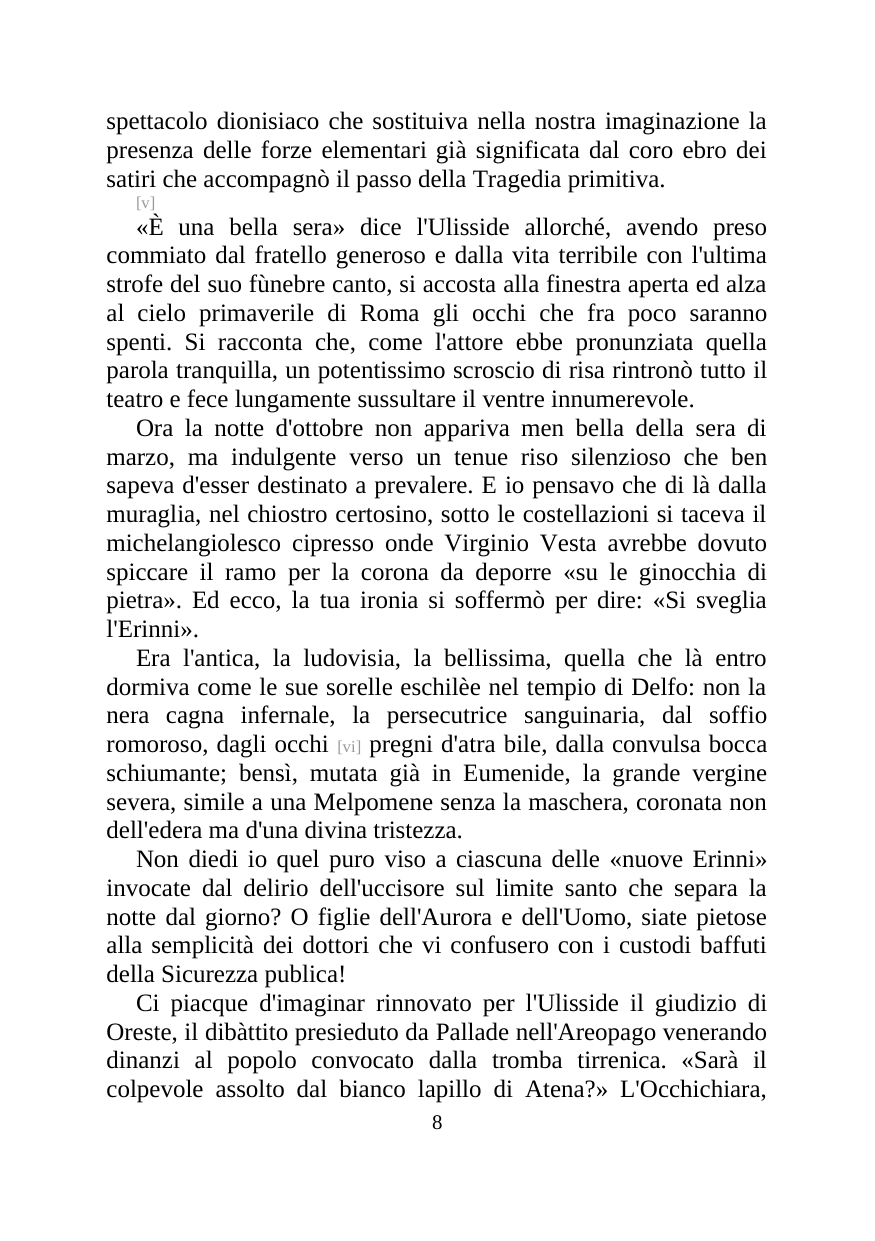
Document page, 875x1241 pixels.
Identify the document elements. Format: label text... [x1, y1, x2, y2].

text Ora la notte d'ottobre non appariva men bella della sera di marzo, ma indulgente verso un tenue riso silenzioso che ben sapeva d'esser destinato a prevalere. E io pensavo che di là dalla muraglia, nel chiostro certosino, sotto le costellazioni si taceva il michelangiolesco cipresso onde Virginio Vesta avrebbe dovuto spiccare il ramo per la corona da deporre «su le ginocchia di pietra». Ed ecco, la tua ironia si soffermò per dire: «Si sveglia l'Erinni». [106, 413, 768, 643]
text Ci piacque d'imaginar rinnovato per l'Ulisside il giudizio di Oreste, il dibàttito presieduto da Pallade nell'Areopago venerando dinanzi al popolo convocato dalla tromba tirrenica. «Sarà il colpevole assolto dal bianco lapillo di Atena?» L'Occhichiara, [106, 988, 768, 1103]
text Non diedi io quel puro viso a ciascuna delle «nuove Erinni» invocate dal delirio dell'uccisore sul limite santo che separa la notte dal giorno? O figlie dell'Aurora e dell'Uomo, siate pietose alla semplicità dei dottori che vi confusero con i custodi baffuti della Sicurezza publica! [106, 844, 768, 988]
text «È una bella sera» dice l'Ulisside allorché, avendo preso commiato dal fratello generoso e dalla vita terribile con l'ultima strofe del suo fùnebre canto, si accosta alla finestra aperta ed alza al cielo primaverile di Roma gli occhi che fra poco saranno spenti. Si racconta che, come l'attore ebbe pronunziata quella parola tranquilla, un potentissimo scroscio di risa rintronò tutto il teatro e fece lungamente sussultare il ventre innumerevole. [106, 212, 768, 413]
text Era l'antica, la ludovisia, la bellissima, quella che là entro dormiva come le sue sorelle eschilèe nel tempio di Delfo: non la nera cagna infernale, la persecutrice sanguinaria, dal soffio romoroso, dagli occhi [vi] pregni d'atra bile, dalla convulsa bocca schiumante; bensì, mutata già in Eumenide, la grande vergine severa, simile a una Melpomene senza la maschera, coronata non dell'edera ma d'una divina tristezza. [106, 643, 768, 844]
text spettacolo dionisiaco che sostituiva nella nostra imaginazione la presenza delle forze elementari già significata dal coro ebro dei satiri che accompagnò il passo della Tragedia primitiva. [106, 106, 768, 192]
text [v] [106, 192, 768, 212]
